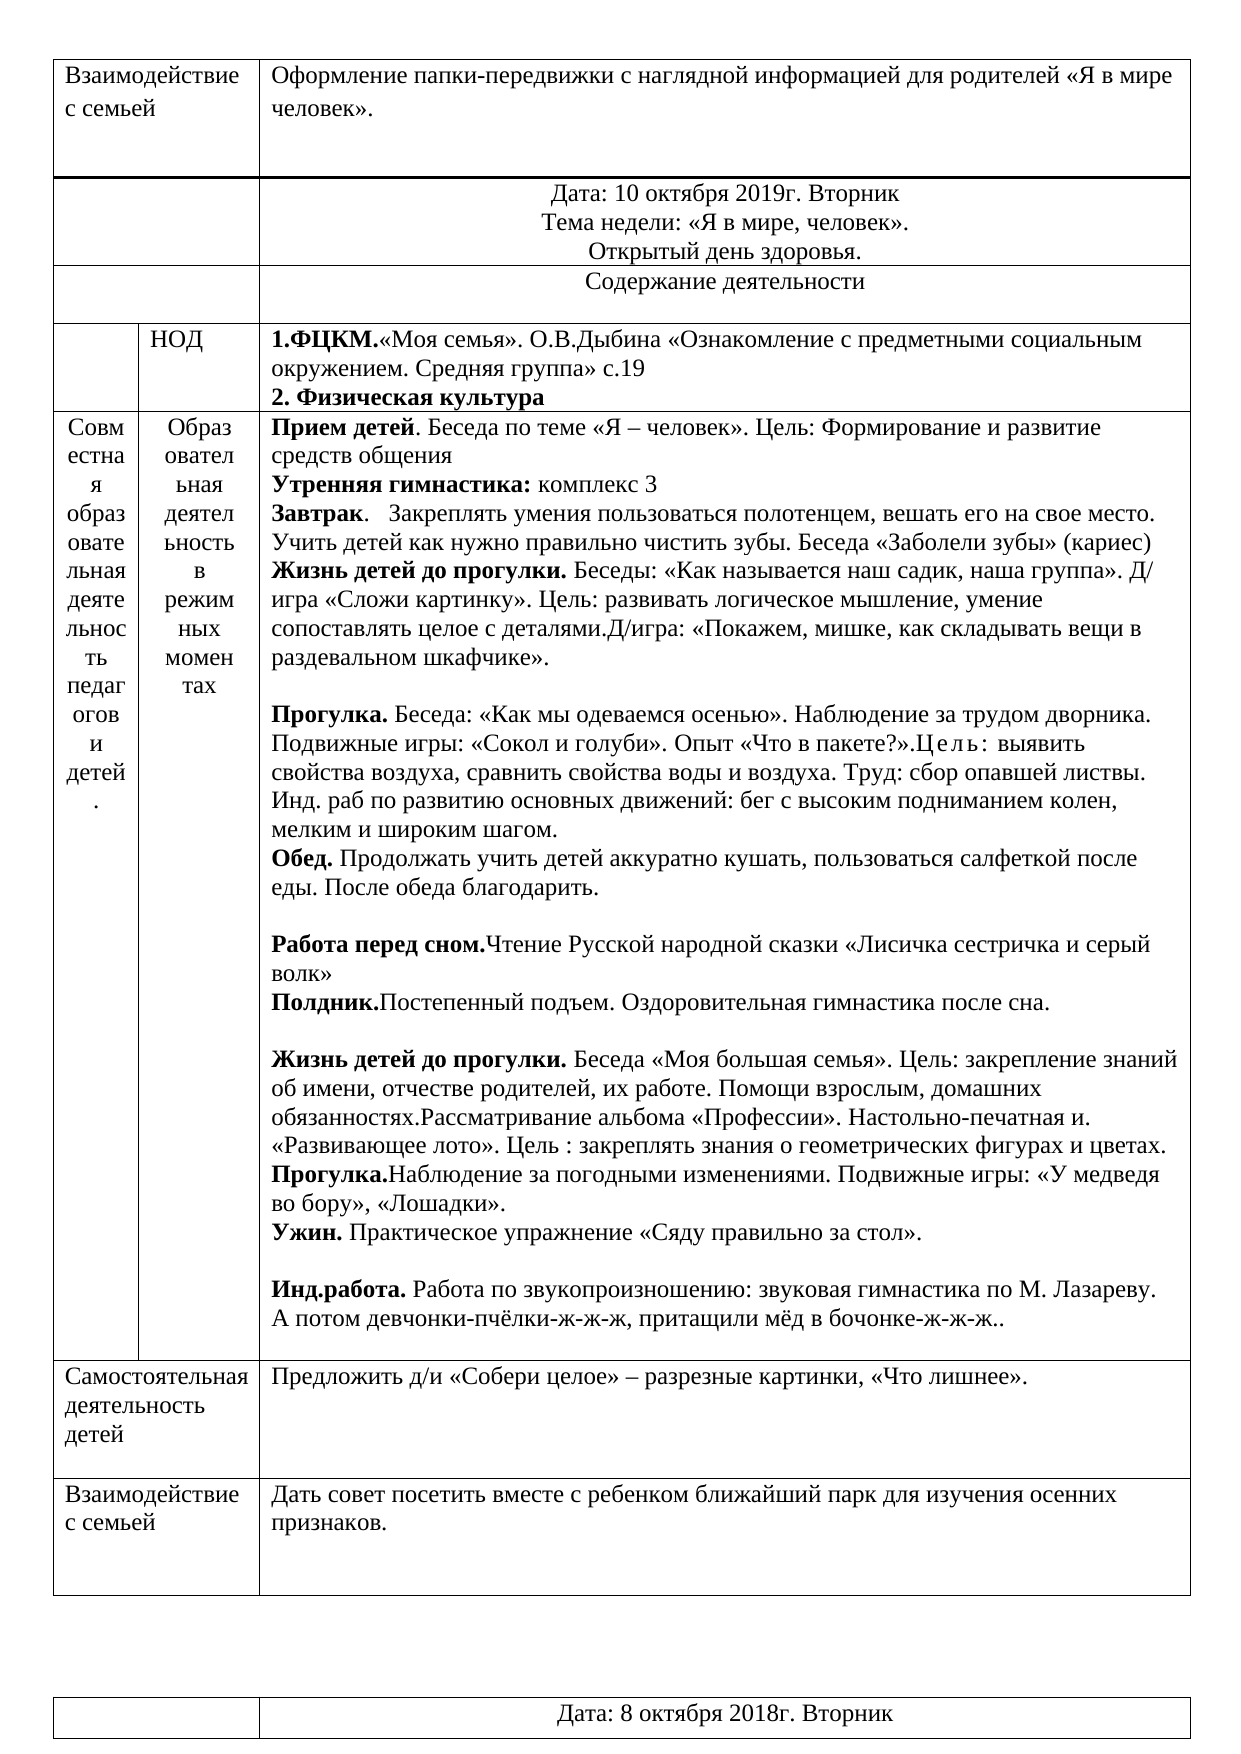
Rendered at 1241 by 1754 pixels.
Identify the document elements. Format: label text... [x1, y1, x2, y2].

table_cell Самостоятельная деятельность детей [54, 1361, 259, 1478]
table_cell Оформление папки-передвижки с наглядной информацией для родителей «Я в мире человек». [260, 60, 1190, 176]
table_cell Взаимодействие с семьей [54, 1479, 259, 1595]
table_cell Совместная образовательная деятельность педагогов и детей. [54, 412, 138, 1360]
table_cell Дать совет посетить вместе с ребенком ближайший парк для изучения осенних признаков. [260, 1479, 1190, 1595]
table_cell Предложить д/и «Собери целое» – разрезные картинки, «Что лишнее». [260, 1361, 1190, 1478]
table_header Дата: 10 октября 2019г. Вторник Тема недели: «Я в мире, человек». Открытый день здоровья. [260, 179, 1190, 265]
table_header [54, 1698, 259, 1738]
table_cell Образовательная деятельность в режимных моментах [139, 412, 259, 1360]
table_cell НОД [139, 324, 259, 411]
table_cell Содержание деятельности [260, 266, 1190, 323]
table_cell [54, 324, 138, 411]
table_header Дата: 8 октября 2018г. Вторник [260, 1698, 1190, 1738]
table_cell 1.ФЦКМ.«Моя семья». О.В.Дыбина «Ознакомление с предметными социальным окружением. Средняя группа» с.19 2. Физическая культура [260, 324, 1190, 411]
table_cell [54, 266, 259, 323]
table_cell Взаимодействие с семьей [54, 60, 259, 176]
table_header [54, 179, 259, 265]
table_cell Прием детей. Беседа по теме «Я – человек». Цель: Формирование и развитие средств общения Утренняя гимнастика: комплекс 3 Завтрак. Закреплять умения пользоваться полотенцем, вешать его на свое место. Учить детей как нужно правильно чистить зубы. Беседа «Заболели зубы» (кариес) Жизнь детей до прогулки. Беседы: «Как называется наш садик, наша группа». Д/ игра «Сложи картинку». Цель: развивать логическое мышление, умение сопоставлять целое с деталями.Д/игра: «Покажем, мишке, как складывать вещи в раздевальном шкафчике». Прогулка. Беседа: «Как мы одеваемся осенью». Наблюдение за трудом дворника. Подвижные игры: «Сокол и голуби». Опыт «Что в пакете?».Цель: выявить свойства воздуха, сравнить свойства воды и воздуха. Труд: сбор опавшей листвы. Инд. раб по развитию основных движений: бег с высоким подниманием колен, мелким и широким шагом. Обед. Продолжать учить детей аккуратно кушать, пользоваться салфеткой после еды. После обеда благодарить. Работа перед сном.Чтение Русской народной сказки «Лисичка сестричка и серый волк» Полдник.Постепенный подъем. Оздоровительная гимнастика после сна. Жизнь детей до прогулки. Беседа «Моя большая семья». Цель: закрепление знаний об имени, отчестве родителей, их работе. Помощи взрослым, домашних обязанностях.Рассматривание альбома «Профессии». Настольно-печатная и. «Развивающее лото». Цель : закреплять знания о геометрических фигурах и цветах. Прогулка.Наблюдение за погодными изменениями. Подвижные игры: «У медведя во бору», «Лошадки». Ужин. Практическое упражнение «Сяду правильно за стол». Инд.работа. Работа по звукопроизношению: звуковая гимнастика по М. Лазареву. А потом девчонки-пчёлки-ж-ж-ж, притащили мёд в бочонке-ж-ж-ж.. [260, 412, 1190, 1360]
